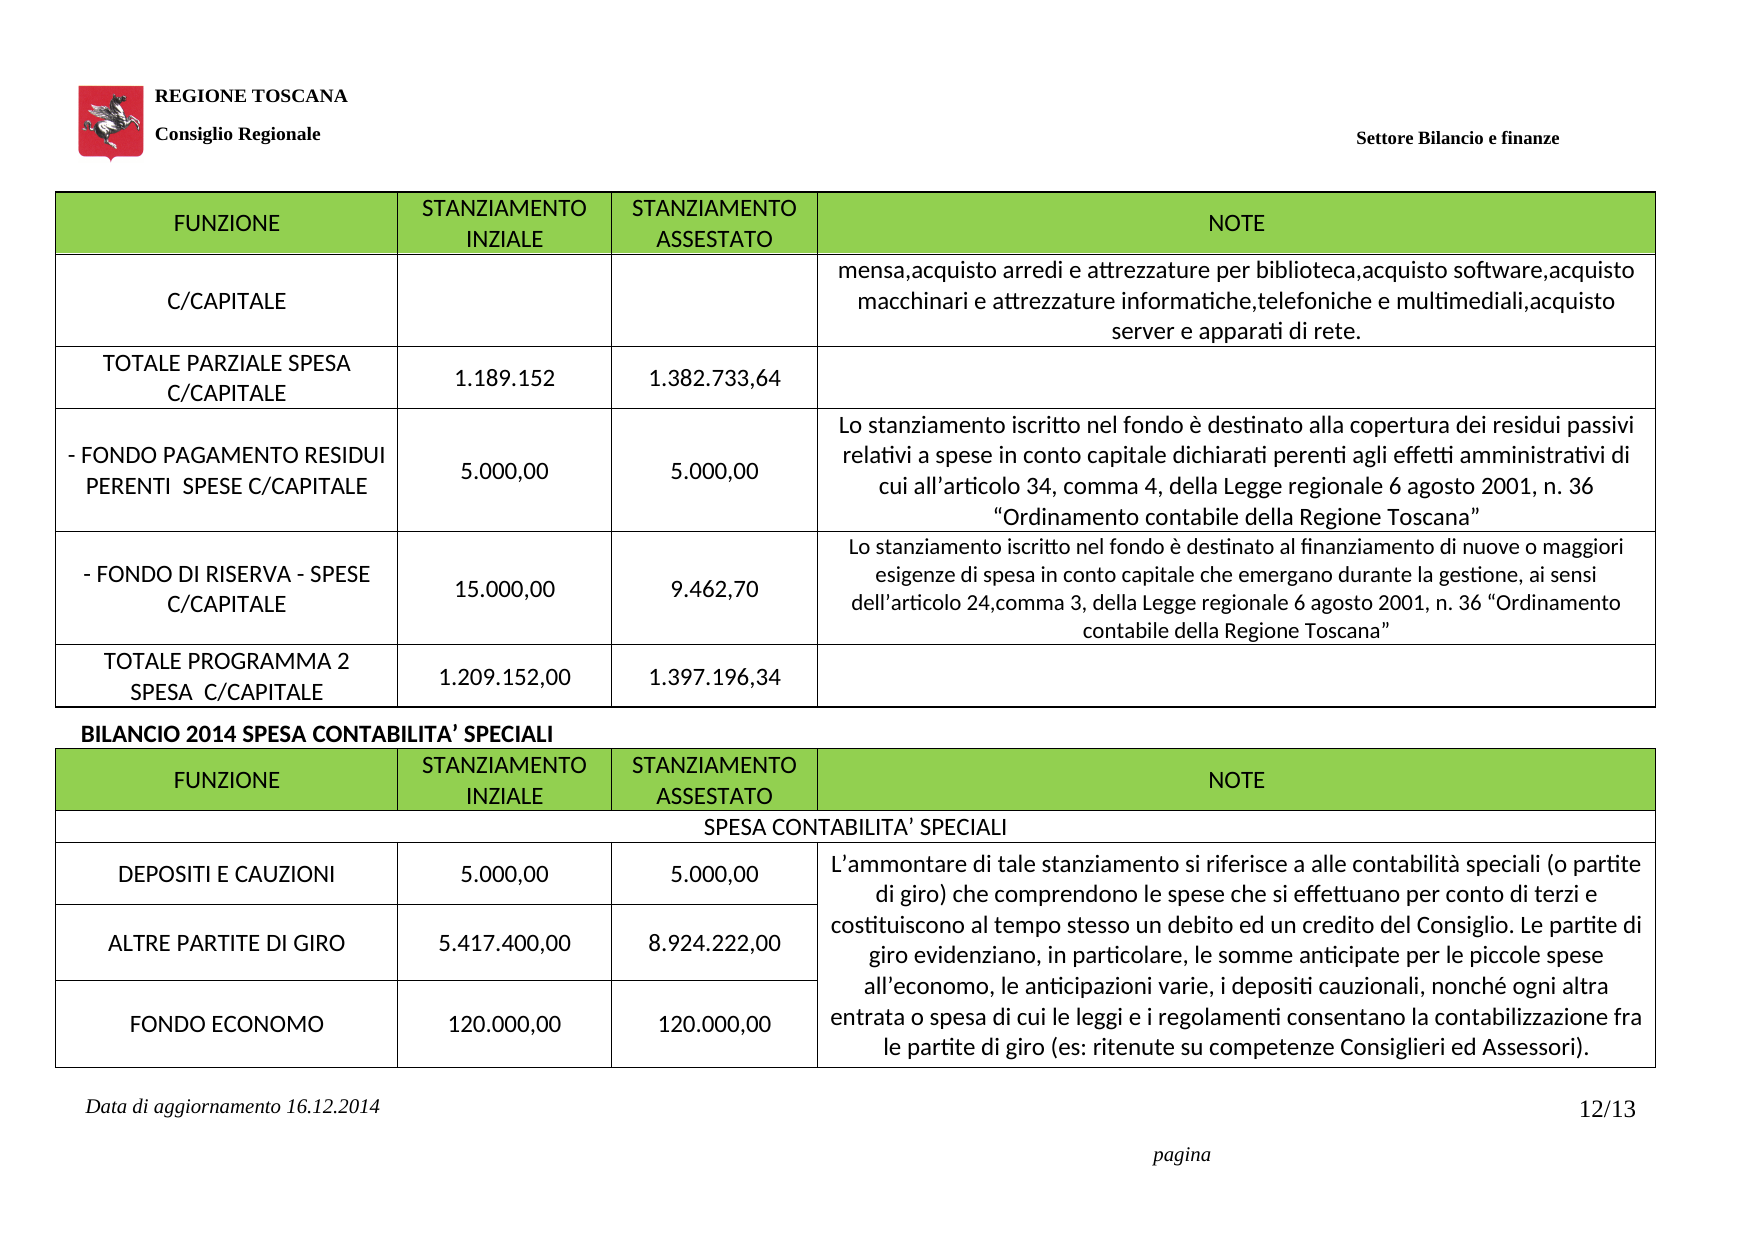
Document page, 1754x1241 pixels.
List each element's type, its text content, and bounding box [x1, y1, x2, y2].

table_cell 120.000,00 [398, 981, 611, 1067]
table_cell 1.209.152,00 [398, 645, 611, 706]
table_cell [818, 347, 1655, 408]
table_cell TOTALE PROGRAMMA 2 SPESA C/CAPITALE [56, 645, 397, 706]
table_header FUNZIONE [56, 749, 397, 810]
table_header NOTE [818, 749, 1655, 810]
table_cell 5.000,00 [612, 843, 817, 903]
table_cell 15.000,00 [398, 532, 611, 644]
table_header STANZIAMENTO INZIALE [398, 749, 611, 810]
table_cell 5.000,00 [398, 409, 611, 531]
table_cell 5.417.400,00 [398, 905, 611, 980]
table_cell [398, 255, 611, 346]
table_header STANZIAMENTO INZIALE [398, 193, 611, 253]
table_cell Lo stanziamento iscritto nel fondo è destinato alla copertura dei residui passivi relativi a spese in conto capitale dichiarati perenti agli effetti amministrativi di cui all’articolo 34, comma 4, della Legge regionale 6 agosto 2001, n. 36 “Ordinamento contabile della Regione Toscana” [818, 409, 1655, 531]
table_cell - FONDO DI RISERVA - SPESE C/CAPITALE [56, 532, 397, 644]
table_cell 8.924.222,00 [612, 905, 817, 980]
table_cell L’ammontare di tale stanziamento si riferisce a alle contabilità speciali (o partite di giro) che comprendono le spese che si effettuano per conto di terzi e costituiscono al tempo stesso un debito ed un credito del Consiglio. Le partite di giro evidenziano, in particolare, le somme anticipate per le piccole spese all’economo, le anticipazioni varie, i depositi cauzionali, nonché ogni altra entrata o spesa di cui le leggi e i regolamenti consentano la contabilizzazione fra le partite di giro (es: ritenute su competenze Consiglieri ed Assessori). [818, 843, 1655, 1067]
table_cell 1.189.152 [398, 347, 611, 408]
table_cell - FONDO PAGAMENTO RESIDUI PERENTI SPESE C/CAPITALE [56, 409, 397, 531]
text BILANCIO 2014 SPESA CONTABILITA’ SPECIALI [75, 718, 1636, 748]
table_cell TOTALE PARZIALE SPESA C/CAPITALE [56, 347, 397, 408]
table_header STANZIAMENTO ASSESTATO [612, 193, 817, 253]
table_cell DEPOSITI E CAUZIONI [56, 843, 397, 903]
table_cell C/CAPITALE [56, 255, 397, 346]
table_header FUNZIONE [56, 193, 397, 253]
table_cell mensa,acquisto arredi e attrezzature per biblioteca,acquisto software,acquisto macchinari e attrezzature informatiche,telefoniche e multimediali,acquisto server e apparati di rete. [818, 255, 1655, 346]
table_cell 5.000,00 [612, 409, 817, 531]
table_cell 1.382.733,64 [612, 347, 817, 408]
table_cell [818, 645, 1655, 706]
table_cell 120.000,00 [612, 981, 817, 1067]
table_cell [612, 255, 817, 346]
table_cell 9.462,70 [612, 532, 817, 644]
table_cell ALTRE PARTITE DI GIRO [56, 905, 397, 980]
table_cell FONDO ECONOMO [56, 981, 397, 1067]
table_header NOTE [818, 193, 1655, 253]
table_cell 5.000,00 [398, 843, 611, 903]
table_cell SPESA CONTABILITA’ SPECIALI [56, 811, 1655, 842]
table_cell 1.397.196,34 [612, 645, 817, 706]
table_header STANZIAMENTO ASSESTATO [612, 749, 817, 810]
